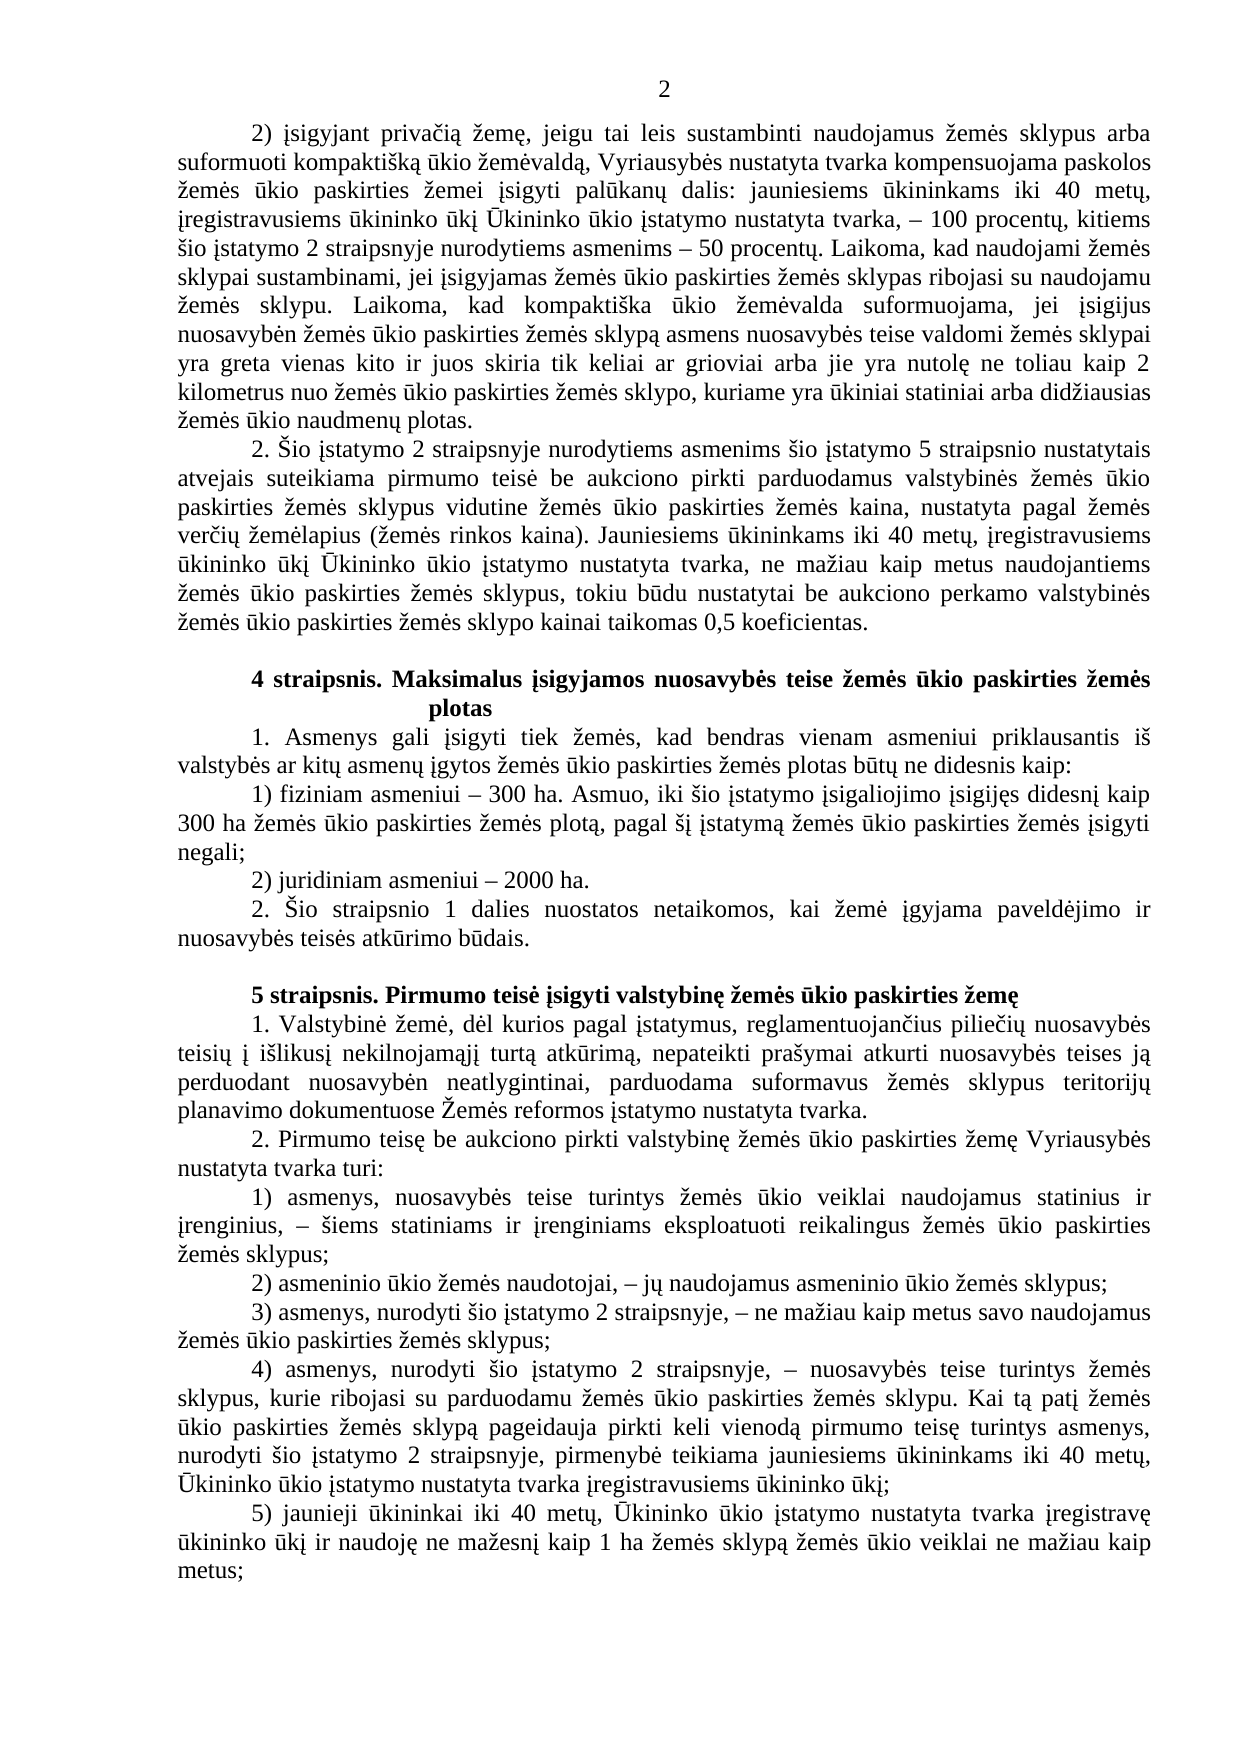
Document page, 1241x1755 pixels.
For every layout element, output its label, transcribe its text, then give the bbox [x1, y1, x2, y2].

text 1) asmenys, nuosavybės teise turintys žemės ūkio veiklai naudojamus statinius ir įrenginius, – šiems statiniams ir įrenginiams eksploatuoti reikalingus žemės ūkio paskirties žemės sklypus; [177, 1182, 1152, 1268]
text 2. Pirmumo teisę be aukciono pirkti valstybinę žemės ūkio paskirties žemę Vyriausybės nustatyta tvarka turi: [177, 1124, 1152, 1182]
text 2) asmeninio ūkio žemės naudotojai, – jų naudojamus asmeninio ūkio žemės sklypus; [177, 1268, 1152, 1297]
text 2) įsigyjant privačią žemę, jeigu tai leis sustambinti naudojamus žemės sklypus arba suformuoti kompaktišką ūkio žemėvaldą, Vyriausybės nustatyta tvarka kompensuojama paskolos žemės ūkio paskirties žemei įsigyti palūkanų dalis: jauniesiems ūkininkams iki 40 metų, įregistravusiems ūkininko ūkį Ūkininko ūkio įstatymo nustatyta tvarka, – 100 procentų, kitiems šio įstatymo 2 straipsnyje nurodytiems asmenims – 50 procentų. Laikoma, kad naudojami žemės sklypai sustambinami, jei įsigyjamas žemės ūkio paskirties žemės sklypas ribojasi su naudojamu žemės sklypu. Laikoma, kad kompaktiška ūkio žemėvalda suformuojama, jei įsigijus nuosavybėn žemės ūkio paskirties žemės sklypą asmens nuosavybės teise valdomi žemės sklypai yra greta vienas kito ir juos skiria tik keliai ar grioviai arba jie yra nutolę ne toliau kaip 2 kilometrus nuo žemės ūkio paskirties žemės sklypo, kuriame yra ūkiniai statiniai arba didžiausias žemės ūkio naudmenų plotas. [177, 118, 1152, 434]
text 5) jaunieji ūkininkai iki 40 metų, Ūkininko ūkio įstatymo nustatyta tvarka įregistravę ūkininko ūkį ir naudoję ne mažesnį kaip 1 ha žemės sklypą žemės ūkio veiklai ne mažiau kaip metus; [177, 1498, 1152, 1584]
text 4 straipsnis. Maksimalus įsigyjamos nuosavybės teise žemės ūkio paskirties žemės plotas [251, 664, 1152, 722]
text 1) fiziniam asmeniui – 300 ha. Asmuo, iki šio įstatymo įsigaliojimo įsigijęs didesnį kaip 300 ha žemės ūkio paskirties žemės plotą, pagal šį įstatymą žemės ūkio paskirties žemės įsigyti negali; [177, 779, 1152, 866]
text 5 straipsnis. Pirmumo teisė įsigyti valstybinę žemės ūkio paskirties žemę [177, 981, 1152, 1009]
text 3) asmenys, nurodyti šio įstatymo 2 straipsnyje, – ne mažiau kaip metus savo naudojamus žemės ūkio paskirties žemės sklypus; [177, 1297, 1152, 1354]
text 2. Šio straipsnio 1 dalies nuostatos netaikomos, kai žemė įgyjama paveldėjimo ir nuosavybės teisės atkūrimo būdais. [177, 894, 1152, 952]
text 4) asmenys, nurodyti šio įstatymo 2 straipsnyje, – nuosavybės teise turintys žemės sklypus, kurie ribojasi su parduodamu žemės ūkio paskirties žemės sklypu. Kai tą patį žemės ūkio paskirties žemės sklypą pageidauja pirkti keli vienodą pirmumo teisę turintys asmenys, nurodyti šio įstatymo 2 straipsnyje, pirmenybė teikiama jauniesiems ūkininkams iki 40 metų, Ūkininko ūkio įstatymo nustatyta tvarka įregistravusiems ūkininko ūkį; [177, 1354, 1152, 1498]
text 1. Valstybinė žemė, dėl kurios pagal įstatymus, reglamentuojančius piliečių nuosavybės teisių į išlikusį nekilnojamąjį turtą atkūrimą, nepateikti prašymai atkurti nuosavybės teises ją perduodant nuosavybėn neatlygintinai, parduodama suformavus žemės sklypus teritorijų planavimo dokumentuose Žemės reformos įstatymo nustatyta tvarka. [177, 1009, 1152, 1124]
text 2. Šio įstatymo 2 straipsnyje nurodytiems asmenims šio įstatymo 5 straipsnio nustatytais atvejais suteikiama pirmumo teisė be aukciono pirkti parduodamus valstybinės žemės ūkio paskirties žemės sklypus vidutine žemės ūkio paskirties žemės kaina, nustatyta pagal žemės verčių žemėlapius (žemės rinkos kaina). Jauniesiems ūkininkams iki 40 metų, įregistravusiems ūkininko ūkį Ūkininko ūkio įstatymo nustatyta tvarka, ne mažiau kaip metus naudojantiems žemės ūkio paskirties žemės sklypus, tokiu būdu nustatytai be aukciono perkamo valstybinės žemės ūkio paskirties žemės sklypo kainai taikomas 0,5 koeficientas. [177, 434, 1152, 636]
text 2) juridiniam asmeniui – 2000 ha. [177, 866, 1152, 894]
text 1. Asmenys gali įsigyti tiek žemės, kad bendras vienam asmeniui priklausantis iš valstybės ar kitų asmenų įgytos žemės ūkio paskirties žemės plotas būtų ne didesnis kaip: [177, 722, 1152, 779]
